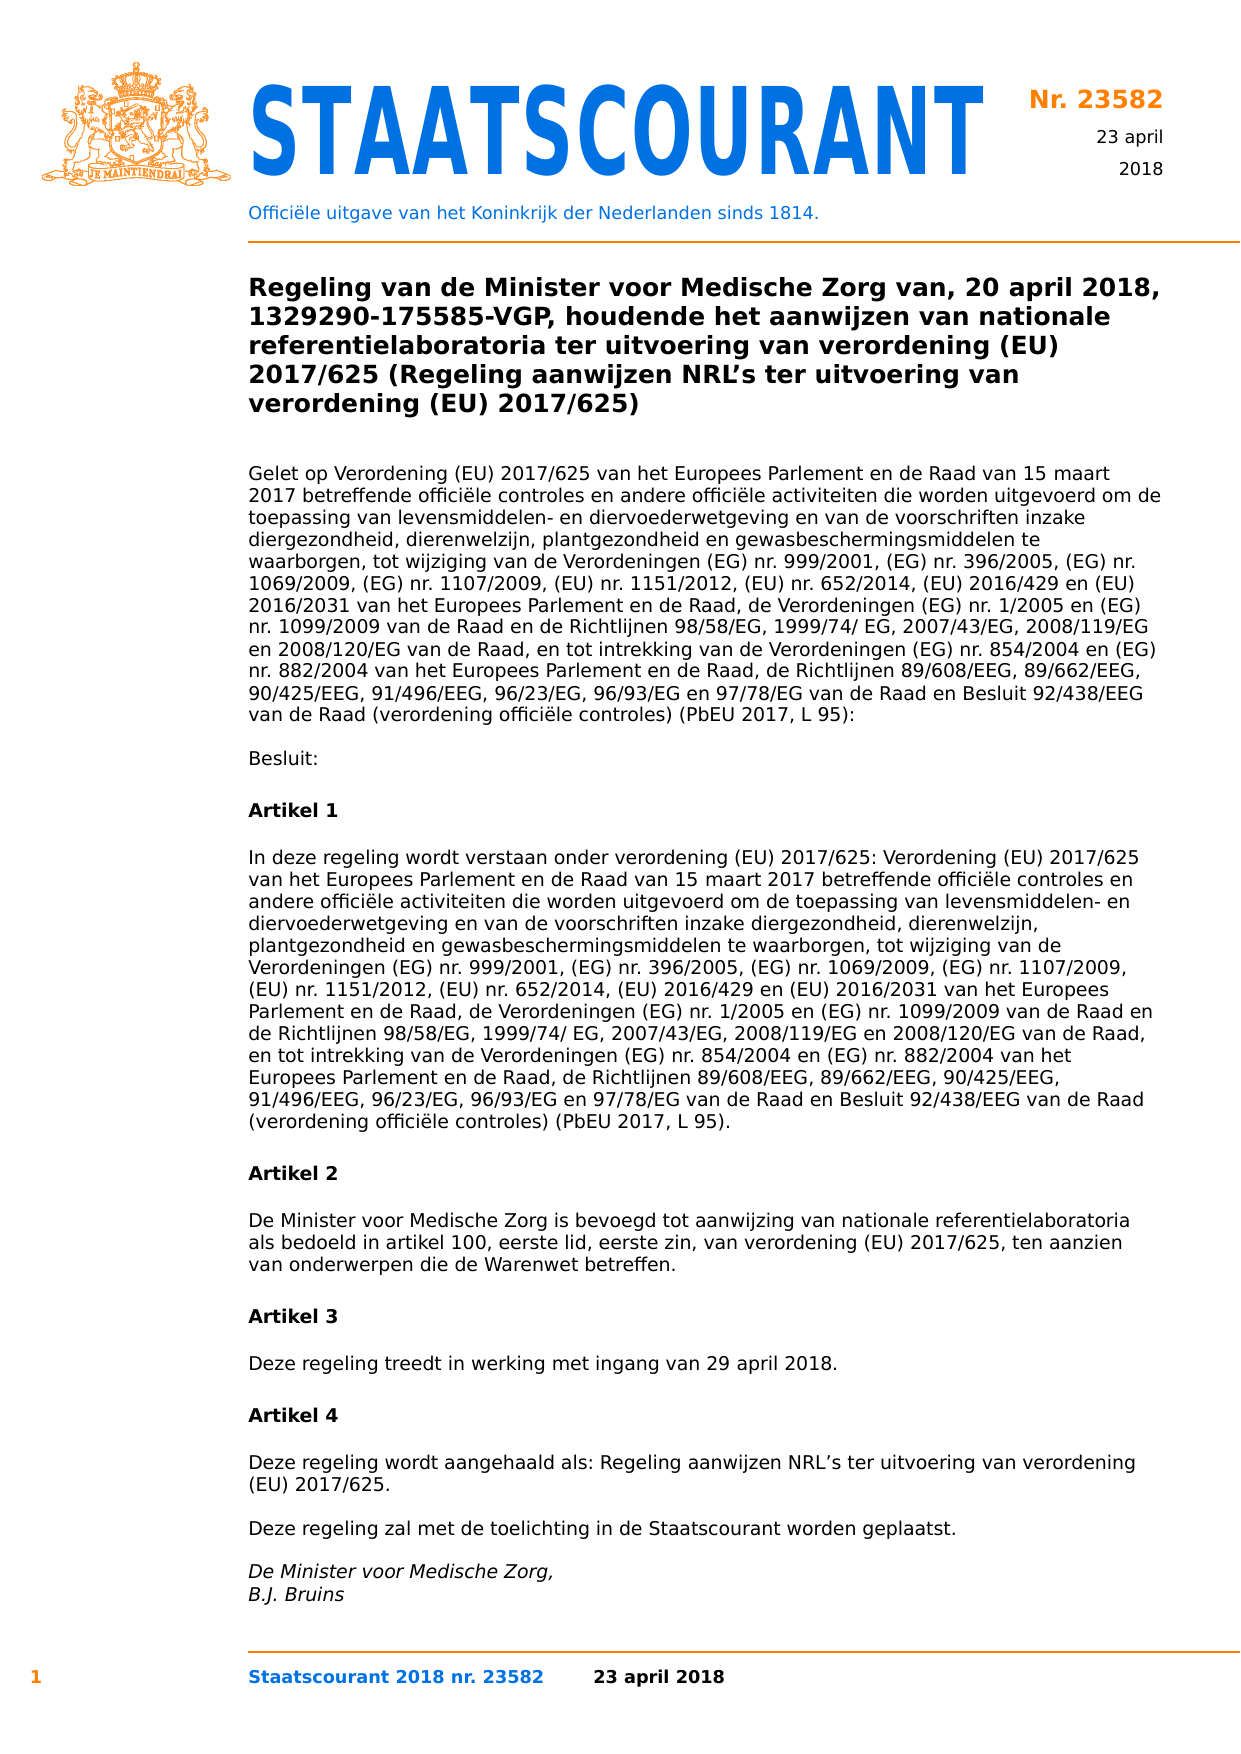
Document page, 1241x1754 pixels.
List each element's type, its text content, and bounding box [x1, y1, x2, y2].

picture [41, 62, 231, 186]
table_cell 23 april [998, 121, 1240, 153]
table_header [25, 62, 248, 241]
subtitle Artikel 1 [248, 800, 1163, 822]
subtitle Artikel 3 [248, 1306, 1163, 1328]
text Gelet op Verordening (EU) 2017/625 van het Europees Parlement en de Raad van 15 maart 2017 betreffende officiële controles en andere officiële activiteiten die worden uitgevoerd om de toepassing van levensmiddelen- en diervoederwetgeving en van de voorschriften inzake diergezondheid, dierenwelzijn, plantgezondheid en gewasbeschermingsmiddelen te waarborgen, tot wijziging van de Verordeningen (EG) nr. 999/2001, (EG) nr. 396/2005, (EG) nr. 1069/2009, (EG) nr. 1107/2009, (EU) nr. 1151/2012, (EU) nr. 652/2014, (EU) 2016/429 en (EU) 2016/2031 van het Europees Parlement en de Raad, de Verordeningen (EG) nr. 1/2005 en (EG) nr. 1099/2009 van de Raad en de Richtlijnen 98/58/EG, 1999/74/ EG, 2007/43/EG, 2008/119/EG en 2008/120/EG van de Raad, en tot intrekking van de Verordeningen (EG) nr. 854/2004 en (EG) nr. 882/2004 van het Europees Parlement en de Raad, de Richtlijnen 89/608/EEG, 89/662/EEG, 90/425/EEG, 91/496/EEG, 96/23/EG, 96/93/EG en 97/78/EG van de Raad en Besluit 92/438/EEG van de Raad (verordening officiële controles) (PbEU 2017, L 95): [248, 463, 1163, 726]
text Deze regeling treedt in werking met ingang van 29 april 2018. [248, 1353, 1163, 1375]
table_cell 2018 [998, 153, 1240, 203]
text De Minister voor Medische Zorg, B.J. Bruins [248, 1561, 1163, 1605]
text Deze regeling zal met de toelichting in de Staatscourant worden geplaatst. [248, 1518, 1163, 1539]
table_header Nr. 23582 [998, 62, 1240, 121]
subtitle Artikel 4 [248, 1405, 1163, 1427]
text Deze regeling wordt aangehaald als: Regeling aanwijzen NRL’s ter uitvoering van verordening (EU) 2017/625. [248, 1452, 1163, 1496]
subtitle Regeling van de Minister voor Medische Zorg van, 20 april 2018, 1329290-175585-VGP, houdende het aanwijzen van nationale referentielaboratoria ter uitvoering van verordening (EU) 2017/625 (Regeling aanwijzen NRL’s ter uitvoering van verordening (EU) 2017/625) [248, 273, 1163, 419]
text De Minister voor Medische Zorg is bevoegd tot aanwijzing van nationale referentielaboratoria als bedoeld in artikel 100, eerste lid, eerste zin, van verordening (EU) 2017/625, ten aanzien van onderwerpen die de Warenwet betreffen. [248, 1210, 1163, 1276]
table_header STAATSCOURANT [248, 62, 998, 203]
table_cell Officiële uitgave van het Koninkrijk der Nederlanden sinds 1814. [248, 203, 1240, 241]
text In deze regeling wordt verstaan onder verordening (EU) 2017/625: Verordening (EU) 2017/625 van het Europees Parlement en de Raad van 15 maart 2017 betreffende officiële controles en andere officiële activiteiten die worden uitgevoerd om de toepassing van levensmiddelen- en diervoederwetgeving en van de voorschriften inzake diergezondheid, dierenwelzijn, plantgezondheid en gewasbeschermingsmiddelen te waarborgen, tot wijziging van de Verordeningen (EG) nr. 999/2001, (EG) nr. 396/2005, (EG) nr. 1069/2009, (EG) nr. 1107/2009, (EU) nr. 1151/2012, (EU) nr. 652/2014, (EU) 2016/429 en (EU) 2016/2031 van het Europees Parlement en de Raad, de Verordeningen (EG) nr. 1/2005 en (EG) nr. 1099/2009 van de Raad en de Richtlijnen 98/58/EG, 1999/74/ EG, 2007/43/EG, 2008/119/EG en 2008/120/EG van de Raad, en tot intrekking van de Verordeningen (EG) nr. 854/2004 en (EG) nr. 882/2004 van het Europees Parlement en de Raad, de Richtlijnen 89/608/EEG, 89/662/EEG, 90/425/EEG, 91/496/EEG, 96/23/EG, 96/93/EG en 97/78/EG van de Raad en Besluit 92/438/EEG van de Raad (verordening officiële controles) (PbEU 2017, L 95). [248, 847, 1163, 1133]
subtitle Artikel 2 [248, 1163, 1163, 1185]
text Besluit: [248, 748, 1163, 770]
